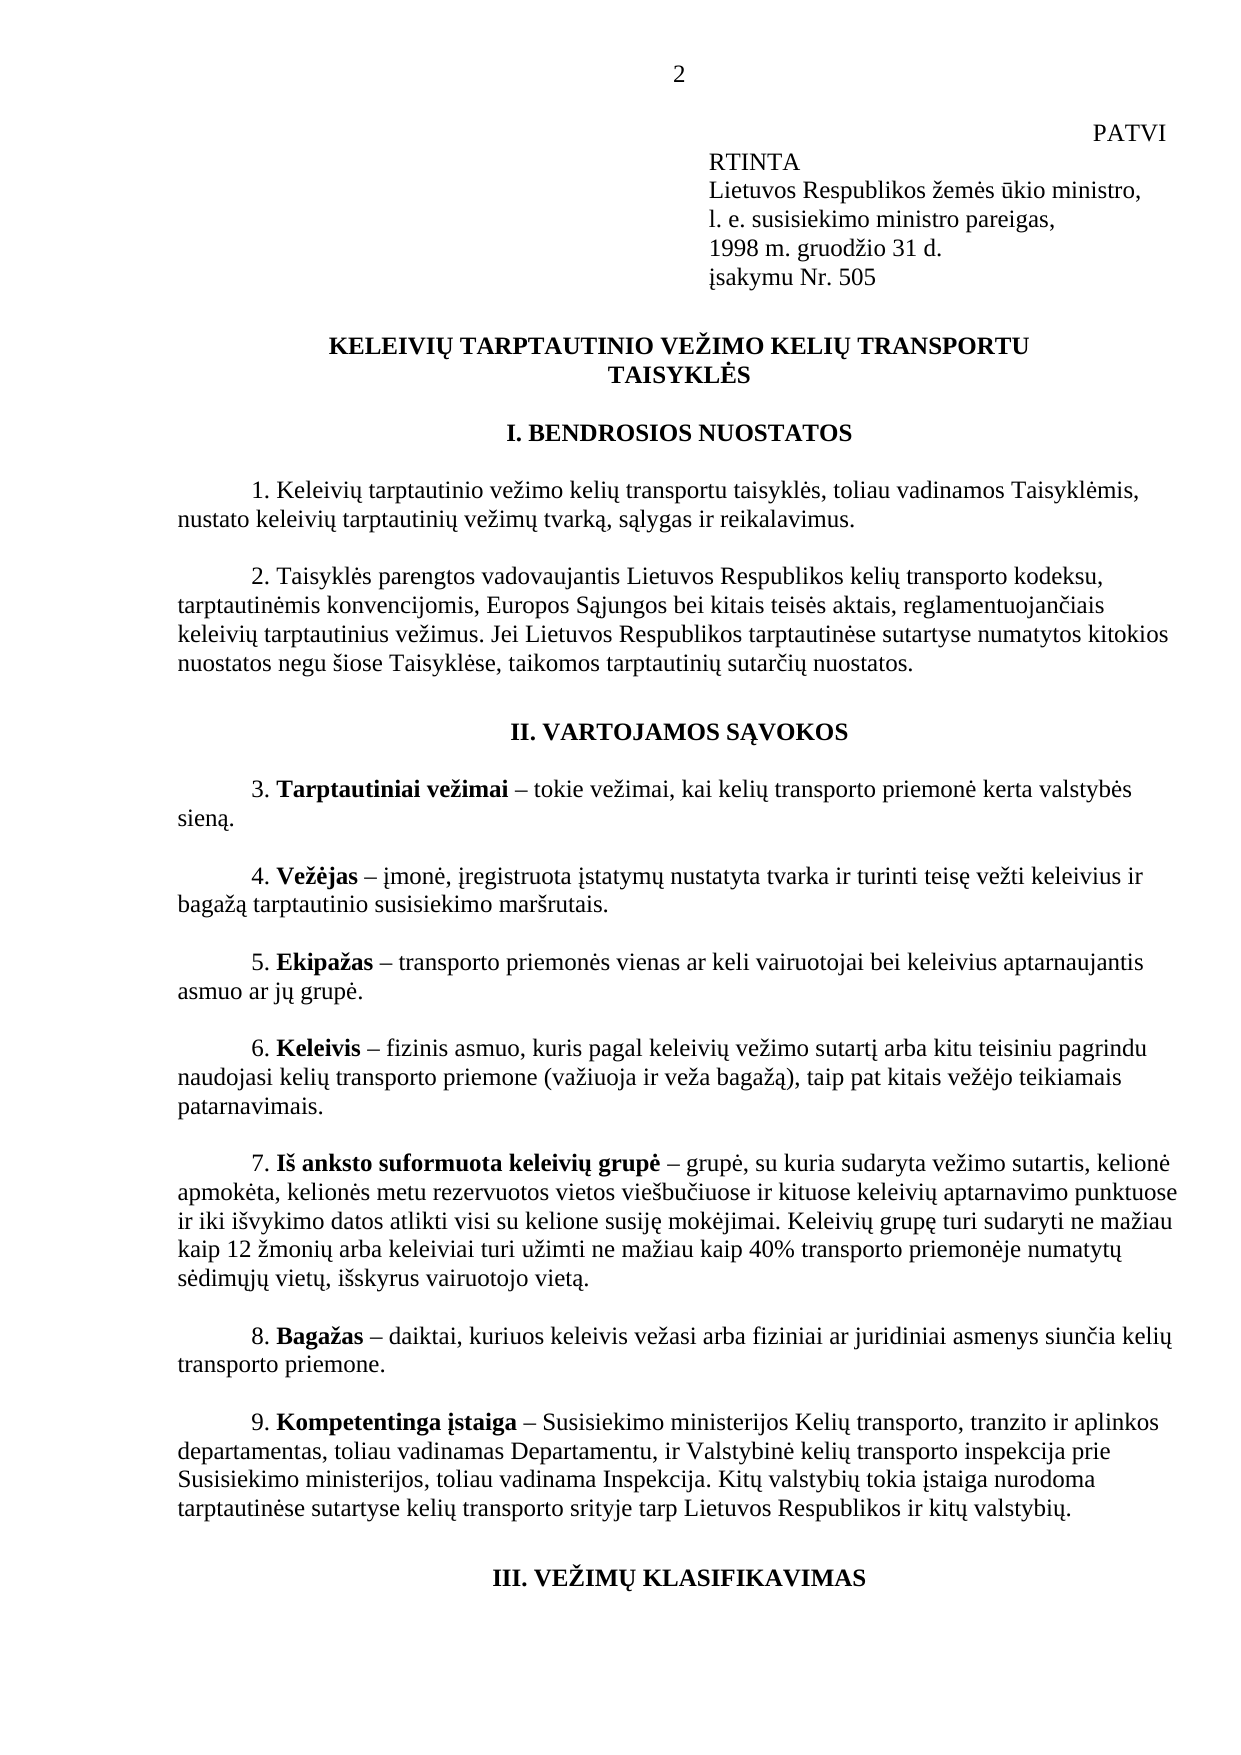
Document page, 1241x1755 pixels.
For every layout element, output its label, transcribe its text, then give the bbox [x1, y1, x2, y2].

text TAISYKLĖS [177, 360, 1181, 389]
text KELEIVIŲ TARPTAUTINIO VEŽIMO KELIŲ TRANSPORTU [177, 331, 1181, 360]
text l. e. susisiekimo ministro pareigas, [177, 204, 1181, 233]
text 6. Keleivis – fizinis asmuo, kuris pagal keleivių vežimo sutartį arba kitu teisiniu pagrindu naudojasi kelių transporto priemone (važiuoja ir veža bagažą), taip pat kitais vežėjo teikiamais patarnavimais. [177, 1033, 1181, 1119]
text 3. Tarptautiniai vežimai – tokie vežimai, kai kelių transporto priemonė kerta valstybės sieną. [177, 774, 1181, 832]
text 9. Kompetentinga įstaiga – Susisiekimo ministerijos Kelių transporto, tranzito ir aplinkos departamentas, toliau vadinamas Departamentu, ir Valstybinė kelių transporto inspekcija prie Susisiekimo ministerijos, toliau vadinama Inspekcija. Kitų valstybių tokia įstaiga nurodoma tarptautinėse sutartyse kelių transporto srityje tarp Lietuvos Respublikos ir kitų valstybių. [177, 1407, 1181, 1522]
text III. Vežimų klasifikavimas [177, 1563, 1181, 1592]
text 1. Keleivių tarptautinio vežimo kelių transportu taisyklės, toliau vadinamos Taisyklėmis, nustato keleivių tarptautinių vežimų tvarką, sąlygas ir reikalavimus. [177, 475, 1181, 533]
text 2. Taisyklės parengtos vadovaujantis Lietuvos Respublikos kelių transporto kodeksu, tarptautinėmis konvencijomis, Europos Sąjungos bei kitais teisės aktais, reglamentuojančiais keleivių tarptautinius vežimus. Jei Lietuvos Respublikos tarptautinėse sutartyse numatytos kitokios nuostatos negu šiose Taisyklėse, taikomos tarptautinių sutarčių nuostatos. [177, 561, 1181, 676]
text I. Bendrosios nuostatos [177, 418, 1181, 446]
text 1998 m. gruodžio 31 d. [177, 233, 1181, 262]
text 5. Ekipažas – transporto priemonės vienas ar keli vairuotojai bei keleivius aptarnaujantis asmuo ar jų grupė. [177, 947, 1181, 1004]
text patvirtinta [709, 118, 1181, 176]
text II. Vartojamos sąvokos [177, 717, 1181, 746]
text 8. Bagažas – daiktai, kuriuos keleivis vežasi arba fiziniai ar juridiniai asmenys siunčia kelių transporto priemone. [177, 1321, 1181, 1378]
text 4. Vežėjas – įmonė, įregistruota įstatymų nustatyta tvarka ir turinti teisę vežti keleivius ir bagažą tarptautinio susisiekimo maršrutais. [177, 861, 1181, 918]
text Lietuvos Respublikos žemės ūkio ministro, [177, 176, 1181, 204]
text 7. Iš anksto suformuota keleivių grupė – grupė, su kuria sudaryta vežimo sutartis, kelionė apmokėta, kelionės metu rezervuotos vietos viešbučiuose ir kituose keleivių aptarnavimo punktuose ir iki išvykimo datos atlikti visi su kelione susiję mokėjimai. Keleivių grupę turi sudaryti ne mažiau kaip 12 žmonių arba keleiviai turi užimti ne mažiau kaip 40% transporto priemonėje numatytų sėdimųjų vietų, išskyrus vairuotojo vietą. [177, 1148, 1181, 1292]
text įsakymu Nr. 505 [177, 262, 1181, 291]
